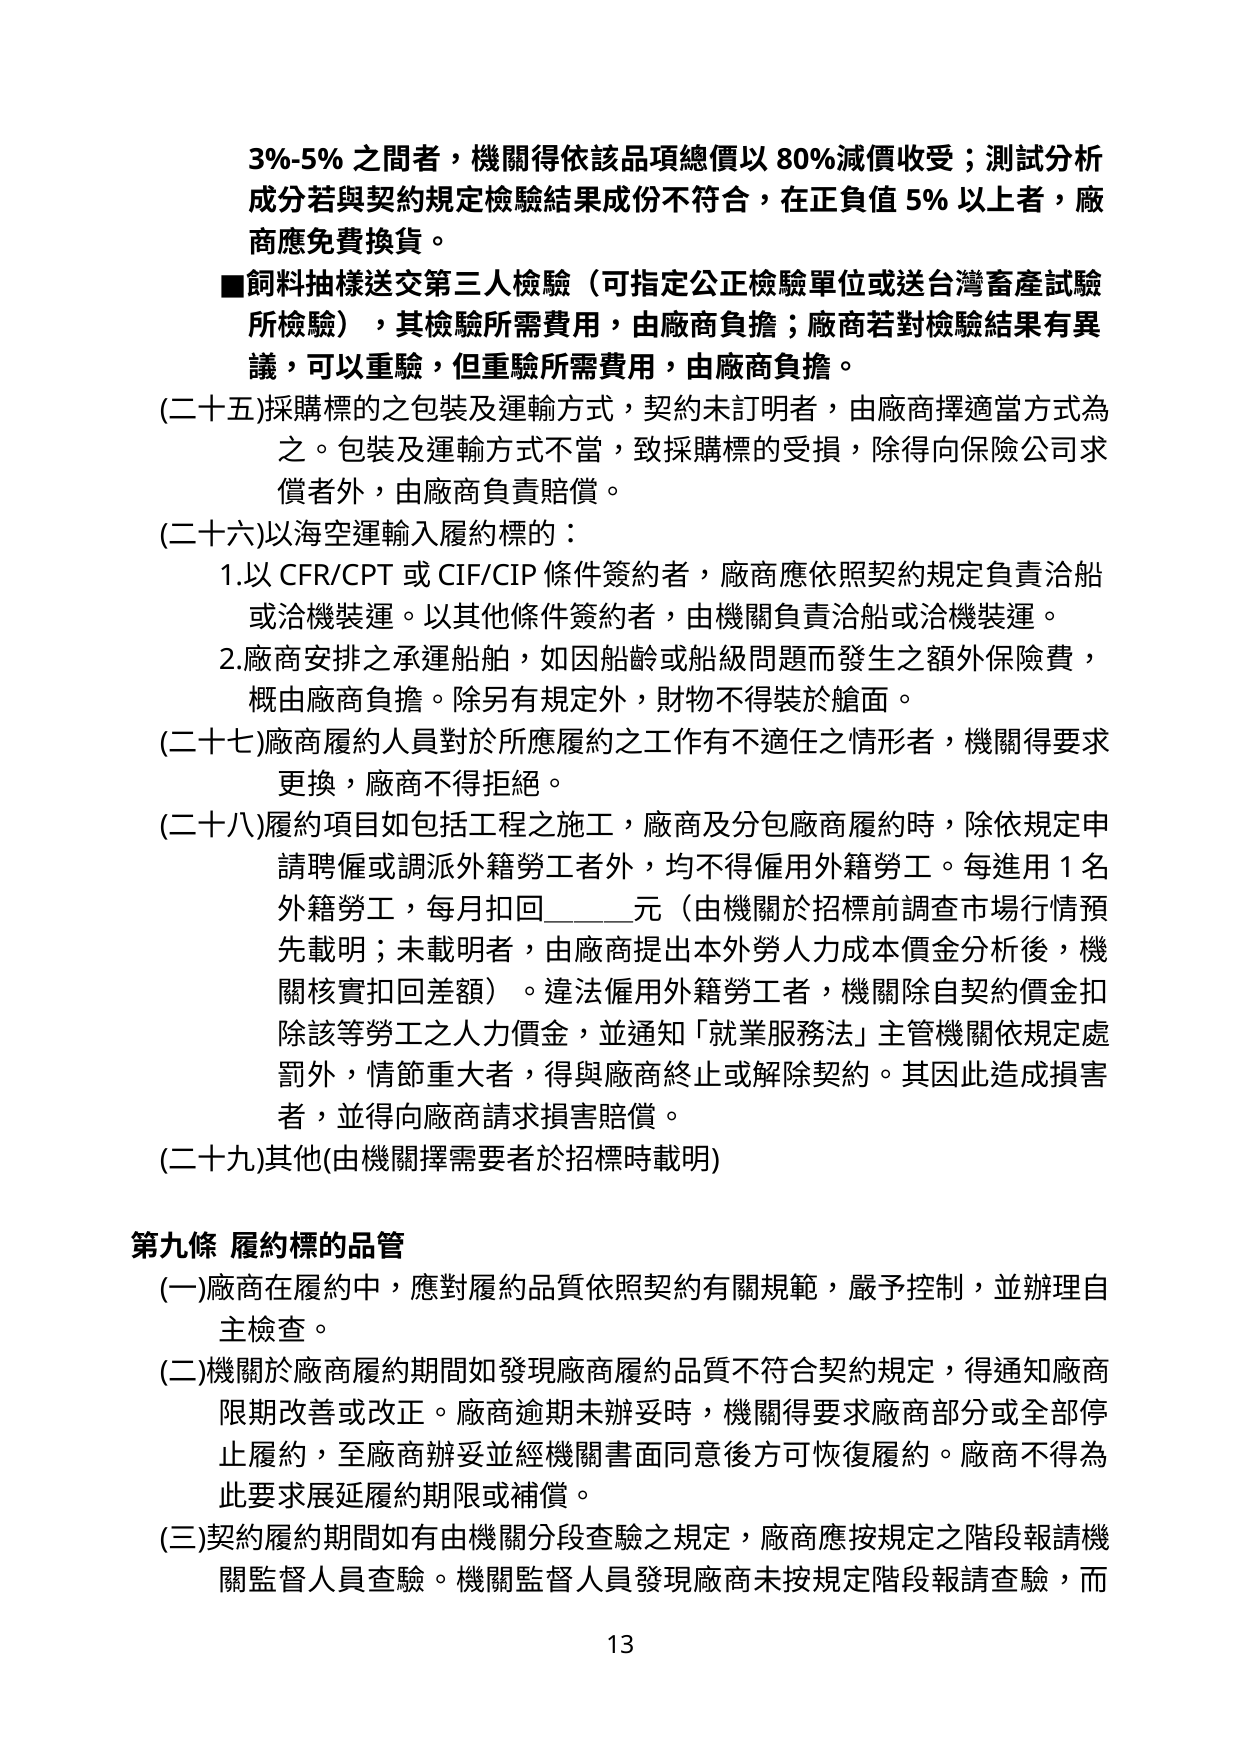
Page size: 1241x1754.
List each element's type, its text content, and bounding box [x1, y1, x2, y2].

text ■飼料抽樣送交第三人檢驗（可指定公正檢驗單位或送台灣畜產試驗所檢驗），其檢驗所需費用，由廠商負擔；廠商若對檢驗結果有異議，可以重驗，但重驗所需費用，由廠商負擔。 [218, 261, 1104, 386]
text 第九條 履約標的品管 [130, 1223, 1110, 1265]
text 1.以CFR/CPT 或CIF/CIP條件簽約者，廠商應依照契約規定負責洽船或洽機裝運。以其他條件簽約者，由機關負責洽船或洽機裝運。 [218, 552, 1104, 636]
text (二十五)採購標的之包裝及運輸方式，契約未訂明者，由廠商擇適當方式為之。包裝及運輸方式不當，致採購標的受損，除得向保險公司求償者外，由廠商負責賠償。 [159, 386, 1110, 511]
text 2.廠商安排之承運船舶，如因船齡或船級問題而發生之額外保險費，概由廠商負擔。除另有規定外，財物不得裝於艙面。 [218, 636, 1104, 719]
text (二十七)廠商履約人員對於所應履約之工作有不適任之情形者，機關得要求更換，廠商不得拒絕。 [159, 719, 1110, 802]
text (二)機關於廠商履約期間如發現廠商履約品質不符合契約規定，得通知廠商限期改善或改正。廠商逾期未辦妥時，機關得要求廠商部分或全部停止履約，至廠商辦妥並經機關書面同意後方可恢復履約。廠商不得為此要求展延履約期限或補償。 [159, 1348, 1110, 1515]
text (二十六)以海空運輸入履約標的： [159, 511, 1110, 552]
text (二十九)其他(由機關擇需要者於招標時載明) [159, 1136, 1110, 1177]
text 3%-5% 之間者，機關得依該品項總價以80%減價收受；測試分析成分若與契約規定檢驗結果成份不符合，在正負值5% 以上者，廠商應免費換貨。 [218, 136, 1104, 261]
text (一)廠商在履約中，應對履約品質依照契約有關規範，嚴予控制，並辦理自主檢查。 [159, 1265, 1110, 1348]
text (三)契約履約期間如有由機關分段查驗之規定，廠商應按規定之階段報請機關監督人員查驗。機關監督人員發現廠商未按規定階段報請查驗，而 [159, 1515, 1110, 1598]
text (二十八)履約項目如包括工程之施工，廠商及分包廠商履約時，除依規定申請聘僱或調派外籍勞工者外，均不得僱用外籍勞工。每進用1名外籍勞工，每月扣回＿＿＿元（由機關於招標前調查市場行情預先載明；未載明者，由廠商提出本外勞人力成本價金分析後，機關核實扣回差額）。違法僱用外籍勞工者，機關除自契約價金扣除該等勞工之人力價金，並通知「就業服務法」主管機關依規定處罰外，情節重大者，得與廠商終止或解除契約。其因此造成損害者，並得向廠商請求損害賠償。 [159, 802, 1110, 1136]
